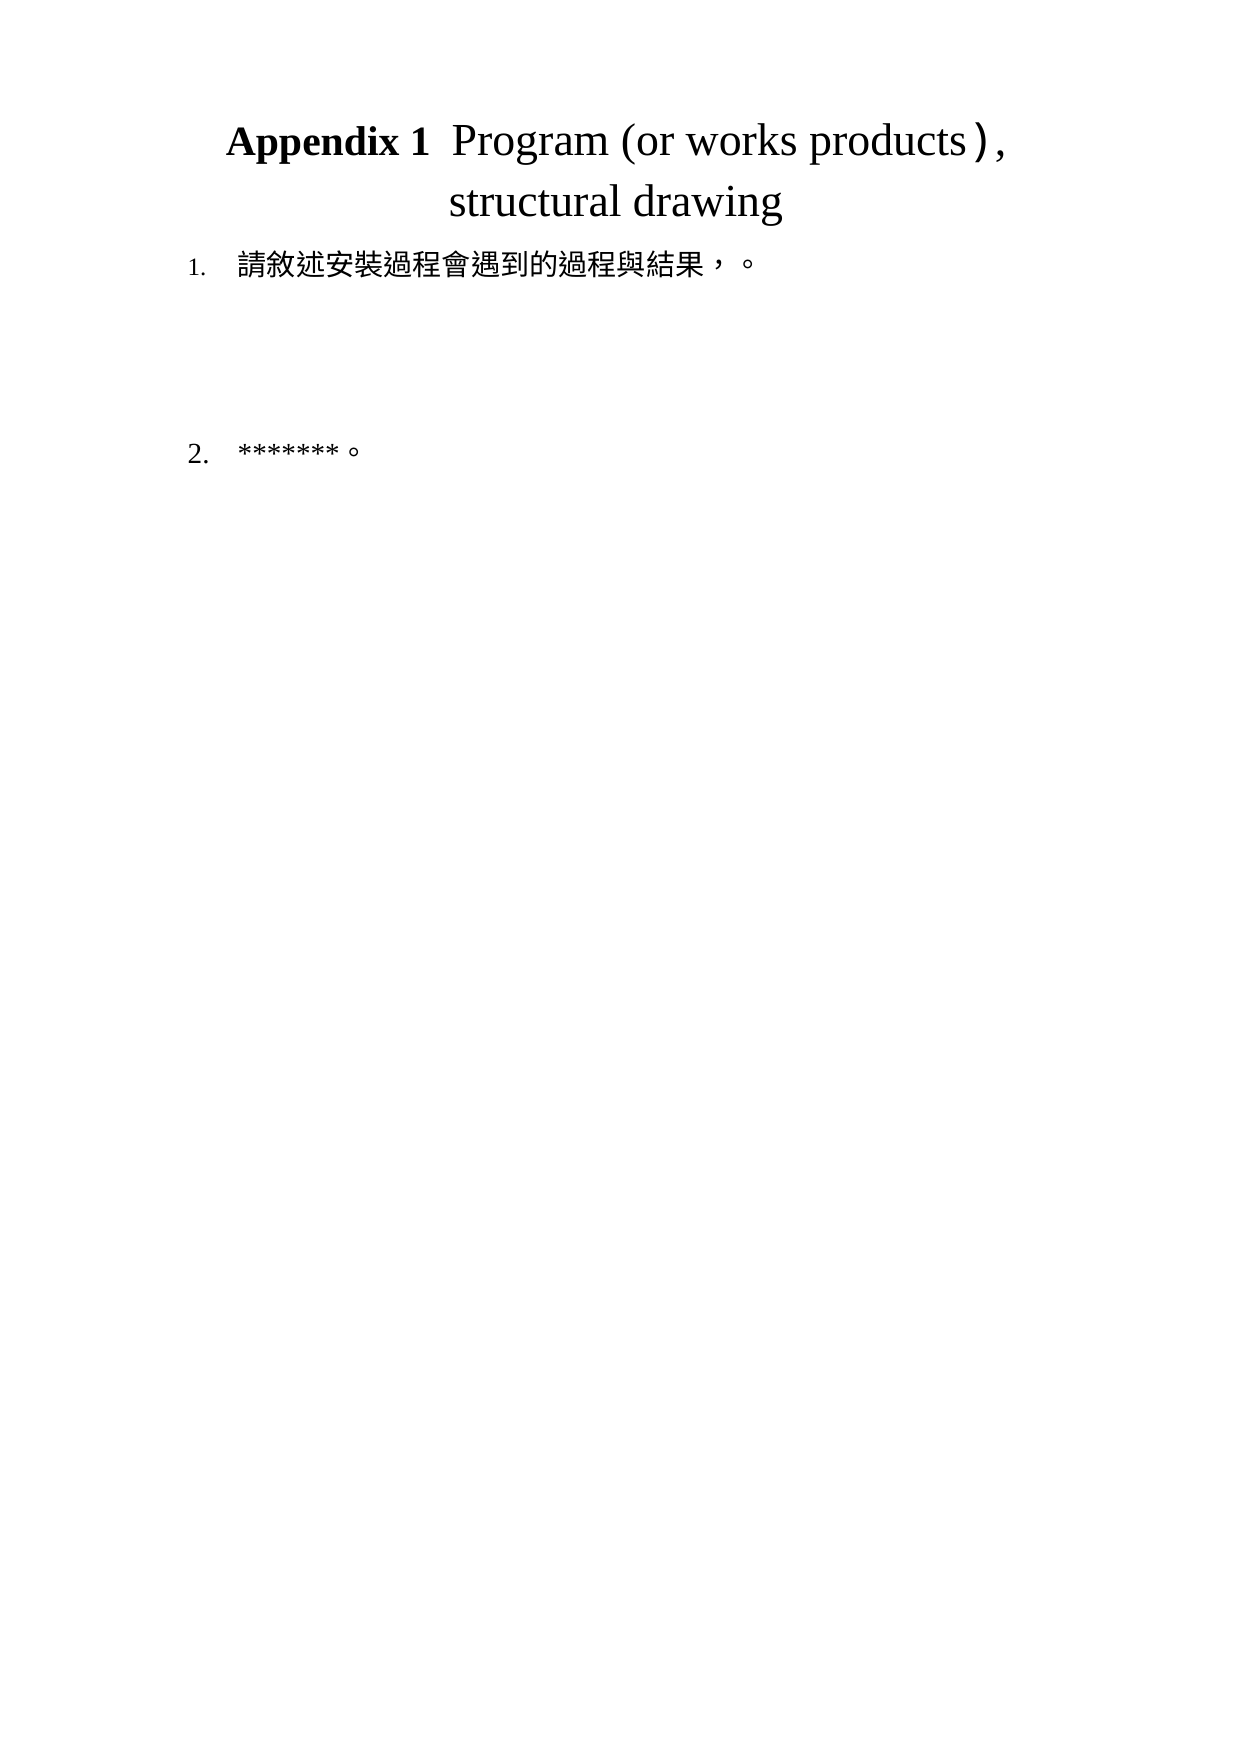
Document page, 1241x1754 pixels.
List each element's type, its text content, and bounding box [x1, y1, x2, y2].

list *******。 [187, 409, 1044, 471]
list 請敘述安裝過程會遇到的過程與結果，。 [187, 221, 1044, 284]
text Appendix 1 Program (or works products), structural drawing [187, 96, 1044, 221]
